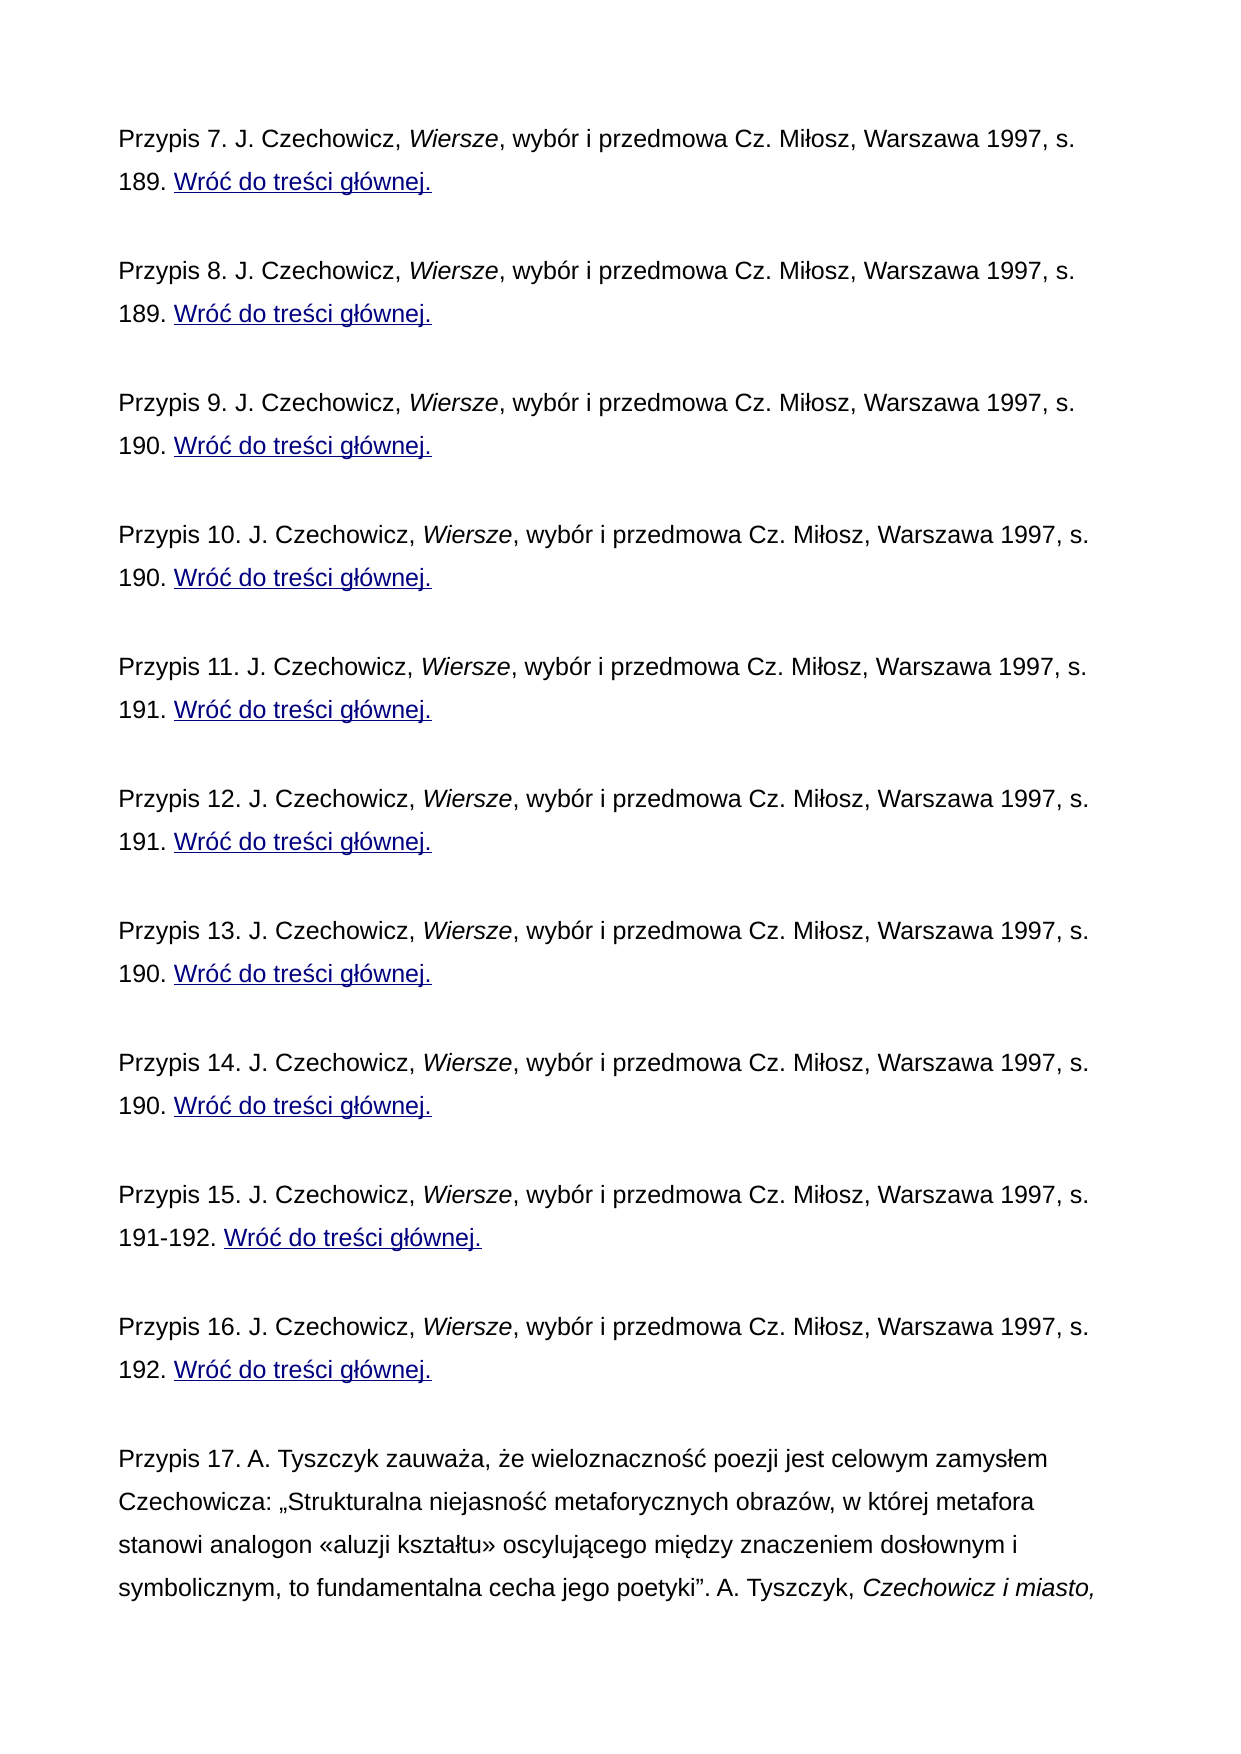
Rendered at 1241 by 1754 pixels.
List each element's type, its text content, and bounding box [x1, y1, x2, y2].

text Przypis 14. J. Czechowicz, Wiersze, wybór i przedmowa Cz. Miłosz, Warszawa 1997, s. 190. Wróć do treści głównej. [118, 1048, 1122, 1120]
text Przypis 10. J. Czechowicz, Wiersze, wybór i przedmowa Cz. Miłosz, Warszawa 1997, s. 190. Wróć do treści głównej. [118, 520, 1122, 592]
text Przypis 11. J. Czechowicz, Wiersze, wybór i przedmowa Cz. Miłosz, Warszawa 1997, s. 191. Wróć do treści głównej. [118, 652, 1122, 724]
text Przypis 13. J. Czechowicz, Wiersze, wybór i przedmowa Cz. Miłosz, Warszawa 1997, s. 190. Wróć do treści głównej. [118, 916, 1122, 988]
text Przypis 12. J. Czechowicz, Wiersze, wybór i przedmowa Cz. Miłosz, Warszawa 1997, s. 191. Wróć do treści głównej. [118, 784, 1122, 856]
text Przypis 17. A. Tyszczyk zauważa, że wieloznaczność poezji jest celowym zamysłem Czechowicza: „Strukturalna niejasność metaforycznych obrazów, w której metafora stanowi analogon «aluzji kształtu» oscylującego między znaczeniem dosłownym i symbolicznym, to fundamentalna cecha jego poetyki”. A. Tyszczyk, Czechowicz i miasto, [118, 1444, 1122, 1602]
text Przypis 15. J. Czechowicz, Wiersze, wybór i przedmowa Cz. Miłosz, Warszawa 1997, s. 191-192. Wróć do treści głównej. [118, 1180, 1122, 1252]
text Przypis 9. J. Czechowicz, Wiersze, wybór i przedmowa Cz. Miłosz, Warszawa 1997, s. 190. Wróć do treści głównej. [118, 388, 1122, 460]
text Przypis 16. J. Czechowicz, Wiersze, wybór i przedmowa Cz. Miłosz, Warszawa 1997, s. 192. Wróć do treści głównej. [118, 1312, 1122, 1384]
text Przypis 8. J. Czechowicz, Wiersze, wybór i przedmowa Cz. Miłosz, Warszawa 1997, s. 189. Wróć do treści głównej. [118, 256, 1122, 328]
text Przypis 7. J. Czechowicz, Wiersze, wybór i przedmowa Cz. Miłosz, Warszawa 1997, s. 189. Wróć do treści głównej. [118, 124, 1122, 196]
